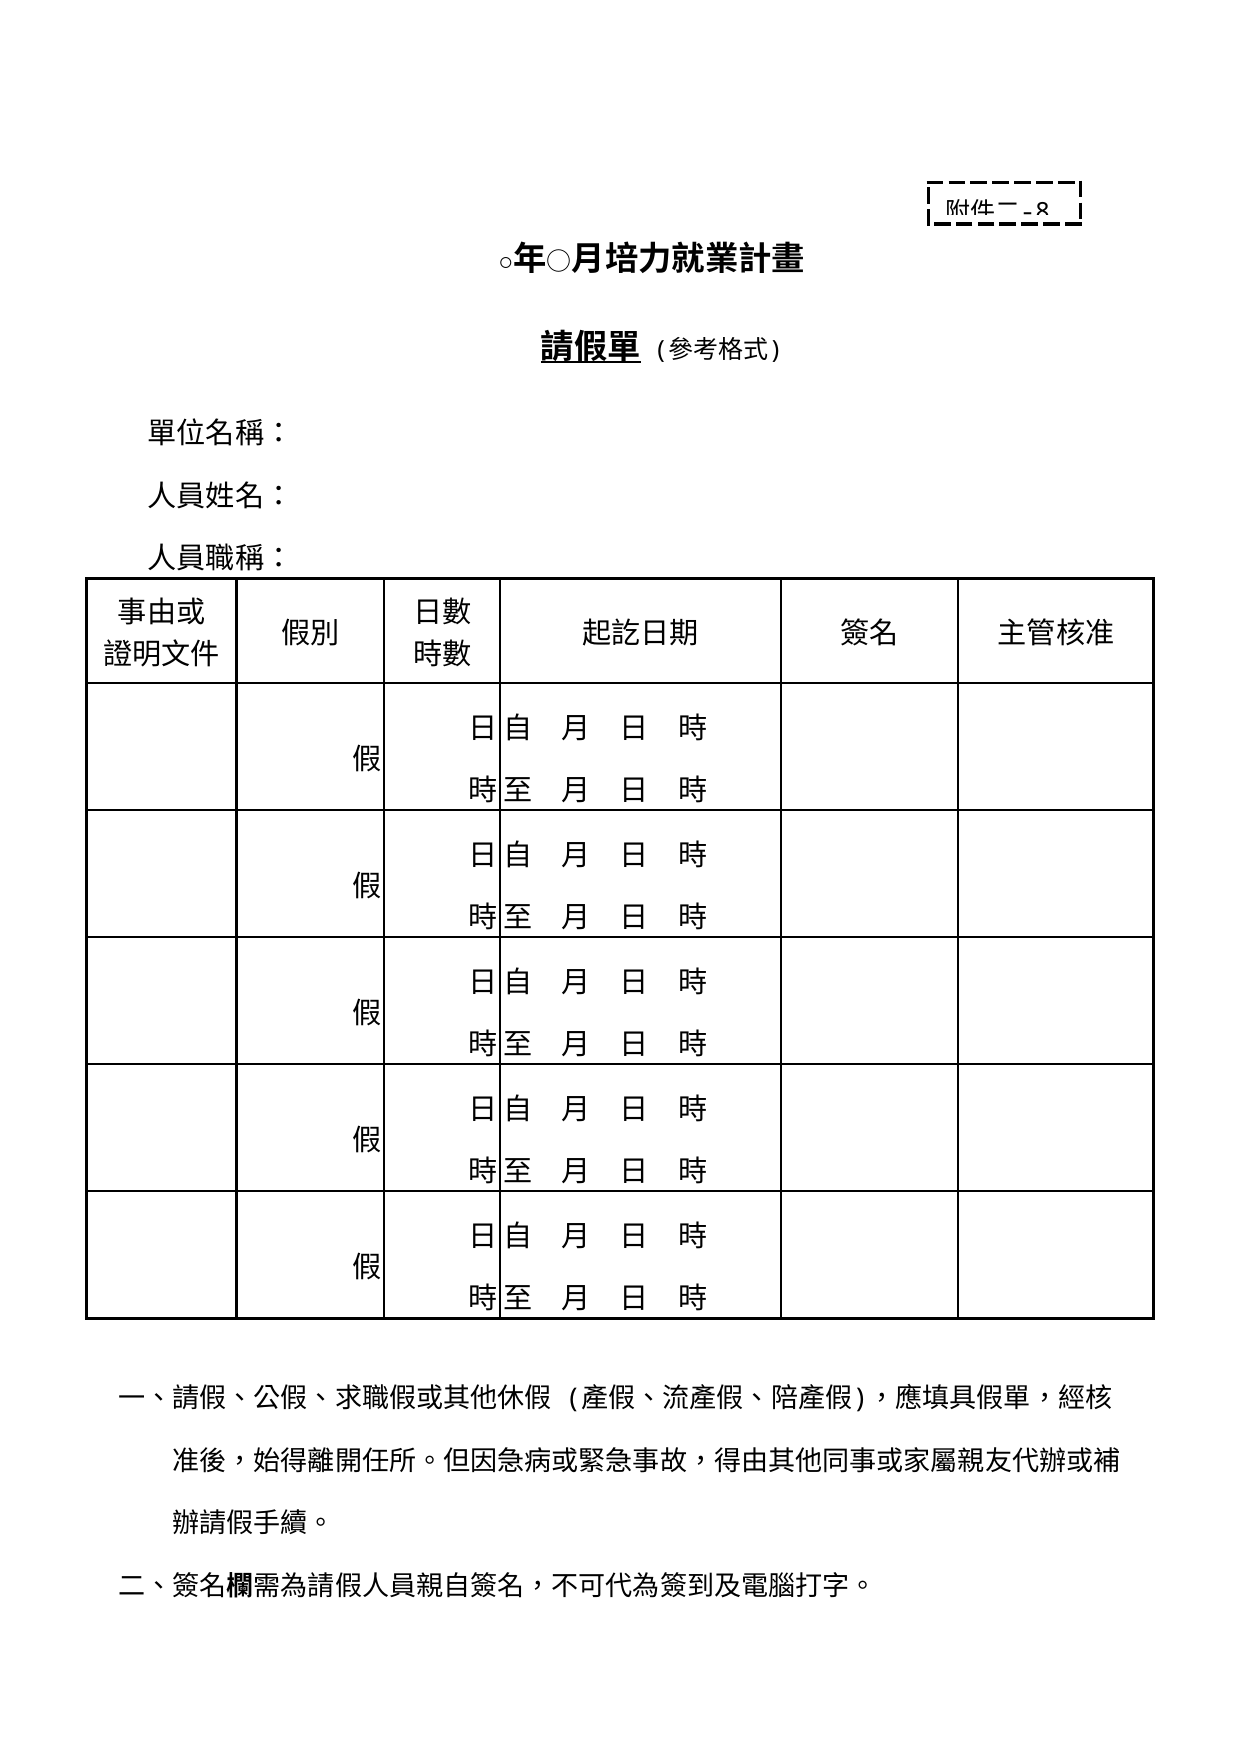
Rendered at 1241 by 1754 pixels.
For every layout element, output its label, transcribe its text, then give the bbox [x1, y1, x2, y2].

table_cell [959, 1192, 1152, 1317]
text 附件二-8 [945, 191, 1064, 215]
text 人員職稱： [118, 514, 1122, 577]
table_cell 自 月 日 時 至 月 日 時 [501, 1065, 780, 1190]
text 請假單 (參考格式) [118, 302, 1122, 364]
table_cell 假 [238, 684, 383, 809]
table_cell 日 時 [385, 811, 499, 936]
table_cell [782, 1065, 957, 1190]
table_cell [88, 1192, 235, 1317]
table_cell [959, 684, 1152, 809]
table_header 日數 時數 [385, 580, 499, 682]
text ○年○月培力就業計畫 [118, 181, 1122, 277]
table_cell [959, 1065, 1152, 1190]
table_cell 自 月 日 時 至 月 日 時 [501, 1192, 780, 1317]
table_cell 假 [238, 811, 383, 936]
table_cell 假 [238, 1065, 383, 1190]
table_header 主管核准 [959, 580, 1152, 682]
table_cell 自 月 日 時 至 月 日 時 [501, 938, 780, 1063]
table_header 簽名 [782, 580, 957, 682]
table_cell [88, 811, 235, 936]
table_header 起訖日期 [501, 580, 780, 682]
table_header 事由或 證明文件 [88, 580, 235, 682]
table_cell [959, 938, 1152, 1063]
table_cell [782, 938, 957, 1063]
table_cell 日 時 [385, 1192, 499, 1317]
text 一、請假、公假、求職假或其他休假 (產假、流產假、陪產假)，應填具假單，經核准後，始得離開任所。但因急病或緊急事故，得由其他同事或家屬親友代辦或補辦請假手續。 [118, 1354, 1122, 1542]
table_cell 假 [238, 1192, 383, 1317]
table_cell [88, 1065, 235, 1190]
table_cell 日 時 [385, 1065, 499, 1190]
text 人員姓名： [118, 452, 1122, 514]
table_cell [88, 684, 235, 809]
table_header 假別 [238, 580, 383, 682]
table_cell [782, 811, 957, 936]
table_cell [959, 811, 1152, 936]
table_cell 自 月 日 時 至 月 日 時 [501, 684, 780, 809]
table_cell 日 時 [385, 938, 499, 1063]
table_cell [782, 1192, 957, 1317]
table_cell [782, 684, 957, 809]
table_cell [88, 938, 235, 1063]
table_cell 假 [238, 938, 383, 1063]
text 二、簽名欄需為請假人員親自簽名，不可代為簽到及電腦打字。 [118, 1542, 1122, 1604]
table_cell 自 月 日 時 至 月 日 時 [501, 811, 780, 936]
text 單位名稱： [118, 389, 1122, 452]
table_cell 日 時 [385, 684, 499, 809]
